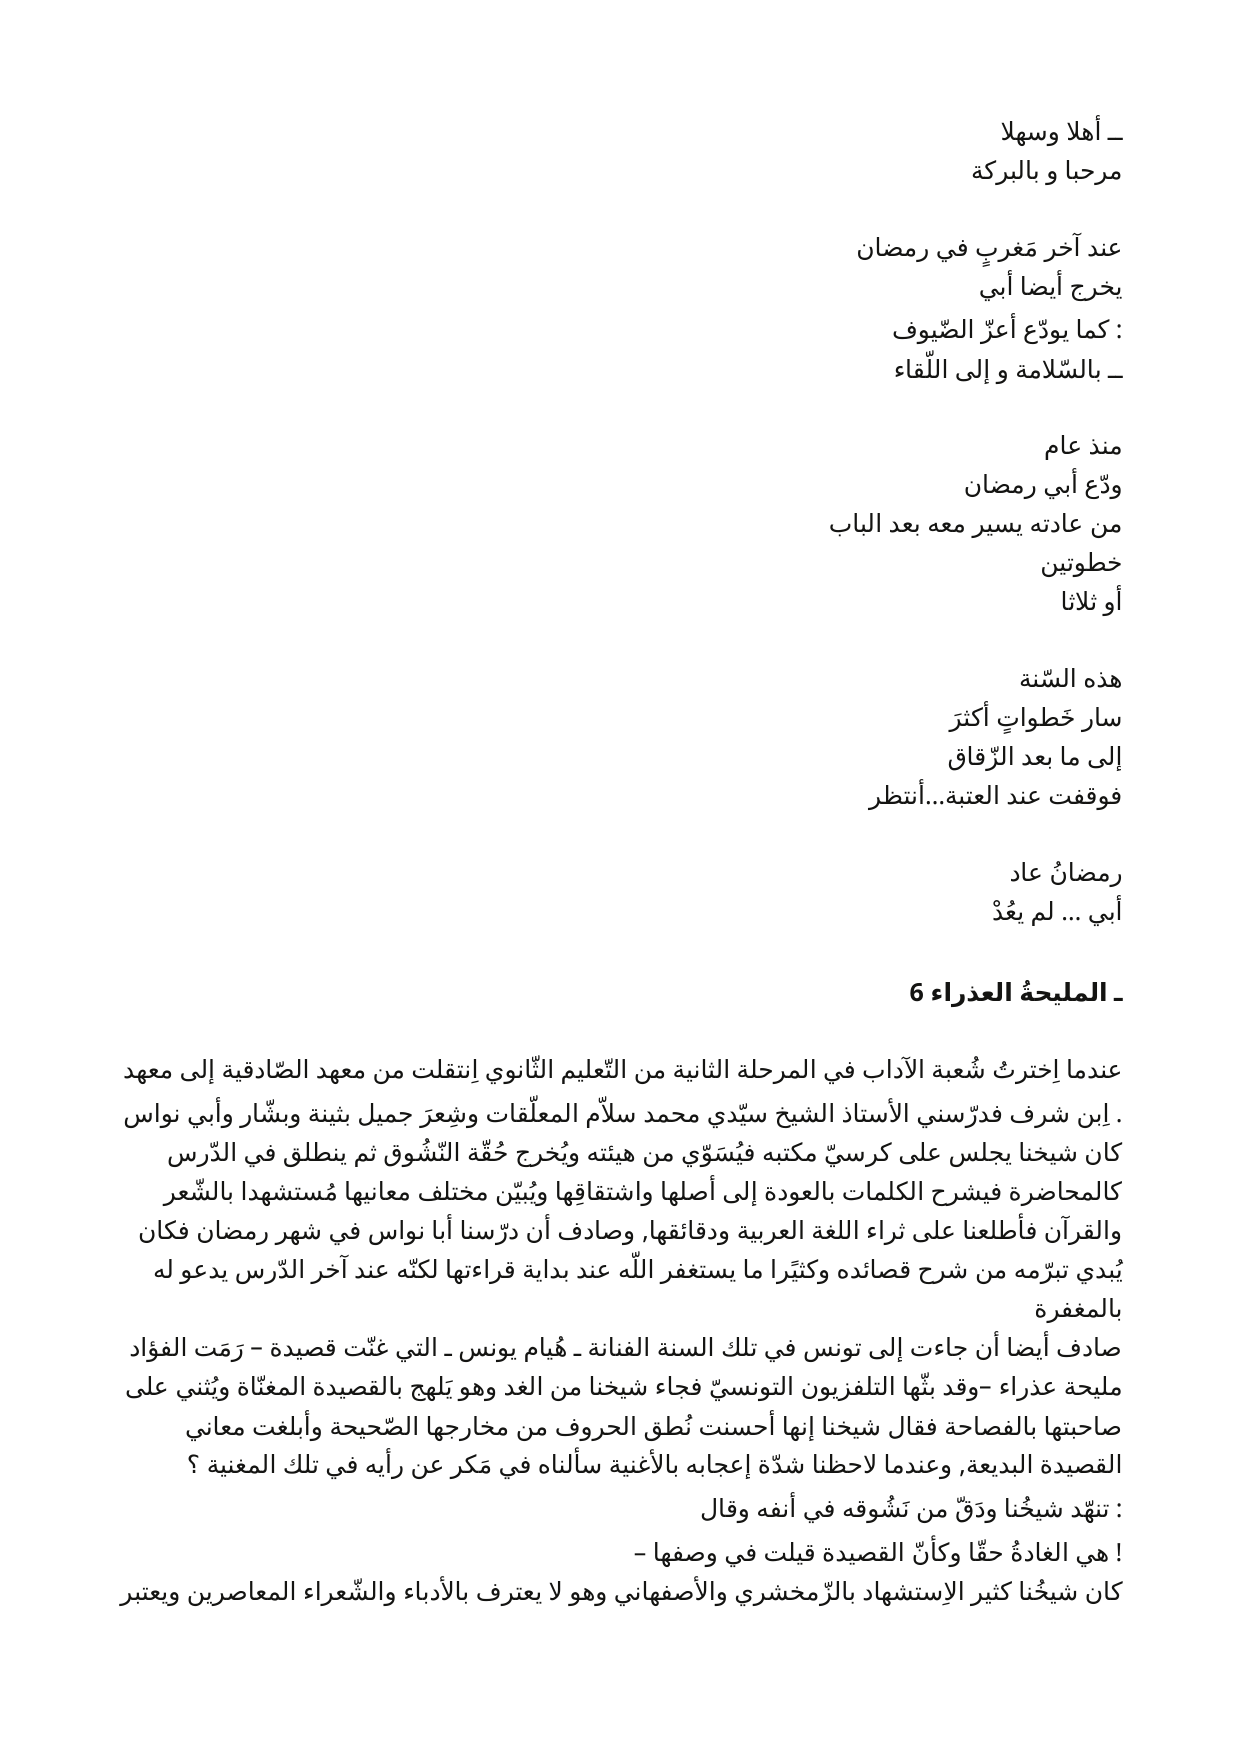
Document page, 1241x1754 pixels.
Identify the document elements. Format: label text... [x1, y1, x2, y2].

text 6 ـ المليحةُ العذراء [118, 974, 1122, 1011]
text عندما اِخترتُ شُعبة الآداب في المرحلة الثانية من التّعليم الثّانوي اِنتقلت من معهد الصّادقية إلى معهد اِبن شرف فدرّسني الأستاذ الشيخ سيّدي محمد سلاّم المعلّقات وشِعرَ جميل بثينة وبشّار وأبي نواس . كان شيخنا يجلس على كرسيّ مكتبه فيُسَوّي من هيئته ويُخرج حُقّة النّشُوق ثم ينطلق في الدّرس كالمحاضرة فيشرح الكلمات بالعودة إلى أصلها واشتقاقِها ويُبيّن مختلف معانيها مُستشهدا بالشّعر والقرآن فأطلعنا على ثراء اللغة العربية ودقائقها, وصادف أن درّسنا أبا نواس في شهر رمضان فكان يُبدي تبرّمه من شرح قصائده وكثيًرا ما يستغفر اللّه عند بداية قراءتها لكنّه عند آخر الدّرس يدعو له بالمغفرة صادف أيضا أن جاءت إلى تونس في تلك السنة الفنانة ـ هُيام يونس ـ التي غنّت قصيدة – رَمَت الفؤاد مليحة عذراء –وقد بثّها التلفزيون التونسيّ فجاء شيخنا من الغد وهو يَلهج بالقصيدة المغنّاة ويُثني على صاحبتها بالفصاحة فقال شيخنا إنها أحسنت نُطق الحروف من مخارجها الصّحيحة وأبلغت معاني القصيدة البديعة, وعندما لاحظنا شدّة إعجابه بالأغنية سألناه في مَكر عن رأيه في تلك المغنية ؟ تنهّد شيخُنا ودَقّ من نَشُوقه في أنفه وقال : – هي الغادةُ حقّا وكأنّ القصيدة قيلت في وصفها ! كان شيخُنا كثير الاِستشهاد بالزّمخشري والأصفهاني وهو لا يعترف بالأدباء والشّعراء المعاصرين ويعتبر لغتهم غير فصيحة حتّى طه حسين يرى في أسلوبه تكرارا ثقيلا …أمّا أبو القاسم الشّابي فيعتبر شعره الرّومنطيقيَّ لا يرقى إلى وصف الطبيعة وغيرها في شعر اِبن الرّومي واِبن خَفاجة !. رحمَ الله شيخي ! كان مُخلصا لثقافته التقليدية المتينة ووفيّا لذوقه القديم وكان مُحافظا على الزَيّ التونسيّ الأصيل صيفا وشتاءً مثل أستاذي الشّيخ سيّدي محمد علي السّهيلي وأستاذي الشّيخ سيّدي محمد الأخوة الذي درّسَنا مادّة التّربية الإسلامية بروح الرّفقة والمحبّة فغرس في نفوسنا القِيم الإسلامية السّمحةَ وقد زاد إجلالا وإكبارًا لدينا عندما كان يَهُمُّ يومًا بدخول القاعة إذْ أصابت وجهَهُ فَردةُ حذاءِ أحدِ التّلاميذ وقد رمى بها زميلا له فلم يغضبْ شيخُنا وإنّما أخذها وقال له بلطف : ـ لا تَمش حافيًا يا ولدي ! ودرَسْنا الجغرافيا لدى الأستاذ سيّدي عبد الحميد الجربي ومازلت أذكر كيف كان يُبدي اِستغرابه من سياسة الدّولة الاِقتصادية القائمة على الاِشتراكية بالاِعتماد على القروض الرأسمالية ودرّسنا الأستاذ سيدي أحمد قاسم التاريخ المعاصر بداية من الثورة الفرنسية إلى حرب فلسطين سنة 1948 فكانت دروسه تفتح في أذهاننا مجال الوعي بالقضايا العربية, والأستاذان عبد الحميد الجربي وأحمد قاسم قد أتمّا دراستهما العالية في المشرق العربي مثل سيّدي عبد الكريم المرّاق أستاذ الفلسفة. لذلك أعتبر أنّه من حُسن حظّي أنّني تتلمذت في تعليمي الثانوي إلى أساتذة جهابذة في اللغة العربية وأدبها إذ أنّ أغلبهم من خرّيجي جامع الزيتونة المتضّلعين، أما في اللغة الفرنسية فقد درّسني أساتذة فرنسيون كانوا حريصين ـ والحق يُقال ـ على تعليمنا بإخلاص ونزاهة بعيدا عن كل الشّوائب الاِستعمارية بل كانوا يصرّحون لنا بحبهم لتونس ولحضارتها العريقة ومساندتهم للقضية الفلسطينية ،ودرّسني اللغة الإنقليزية أساتذة شُبّان من الولايات المتّحدة الأمريكية وقد عبّروا لنا مرّاتٍ عديدةً عن رفضهم لحرب بلادهم في الفتنام، ودرّسني الموسيقى الأستاذ سيّدي العنّابي الذي كان يعزف لنا على كمنجته ونغنّي معه بعض الموشّحات والأناشيد ، وفي الرسم درّسني الأستاذ ـ مَسيُو سَرفَاتي ـ وهو من أشهر الرسّامين التونسيين في الأكَوَرال ، فأنا من جيل تلقّى تكوينا ثقافيّا عميقا ومتنوّعا لذلك نشأنا على الاِعتزاز بتجذّرنا في وطننا وحضارتنا وعلى الاِنفتاح على بقيّة الحضارات والأمم ضمن القيم الإنسانيّة الخالدة . كيف أنسى السيّد ـ أحمد ـ بوّابَ المعهد الذي كثيرا ما أنشدَنا قصائد المتنبّي والمعرّي والشّابي وغيرهم فكنا نَعجَب من قوّة ذاكرته ومن عدم تناسُب مستواه الثقافيّ مع مهنته فكنّا نُجلّه ونُفاخر به تلاميذ المعاهد الأخرى الذين نلتقي بهم في ـ مقهى سيدي بوسعيد ـ عند باب العُلوج حيث كنا نجلس فيه كلما سمح لنا جدول أوقات الدّراسة فالمقهى لدى البعض قاعة للمراجعة والمطالعة وهو للعب الورق لدى البعض الآخر وهو لدى آخرين مكان اِستراتيجيّ حيث يراقبون منه الرائحات والغاديات من آنسات معهد نهج الباشا وقد عُرف ذلك المقهى أيضا ببثّه لأغاني أمّ كلثوم من المُسجّل القديم صباحا مساءً… هيهاتَ… قد غزا التلفزيون والفضائيات الدّيار والمقاهي فما عُدت أسمع عندما أمرّ من ذلك المقهى ـ رباعيات الخيام ـ أو ـ أنا في اِنتظارك ـ أو ـ سيرة الحبّ ـ إنّ الاِستماع إلى أمّ كلثوم في ذلك المقهى له رونقٌ باذخ ومُتعةٌ عجيبة . ولكن…هيهات…هيهات…!! [118, 1056, 1122, 1611]
text منذ عام ودّع أبي رمضان من عادته يسير معه بعد الباب خطوتين أو ثلاثا [118, 432, 1122, 621]
text عند آخر مَغربٍ في رمضان يخرج أيضا أبي كما يودّع أعزّ الضّيوف : ــ بالسّلامة و إلى اللّقاء [118, 234, 1122, 388]
text عند سَحور أوّل يوم في رمضان يخرج أبي من بيتنا يقف عند العَتبة تمامًا كما يستقبل الضّيف يقول ــ أهلا وسهلا مرحبا و بالبركة [118, 118, 1122, 190]
text رمضانُ عاد أبي … لم يعُدْ [118, 859, 1122, 930]
text هذه السّنة سار خَطواتٍ أكثرَ إلى ما بعد الزّقاق فوقفت عند العتبة…أنتظر [118, 665, 1122, 815]
